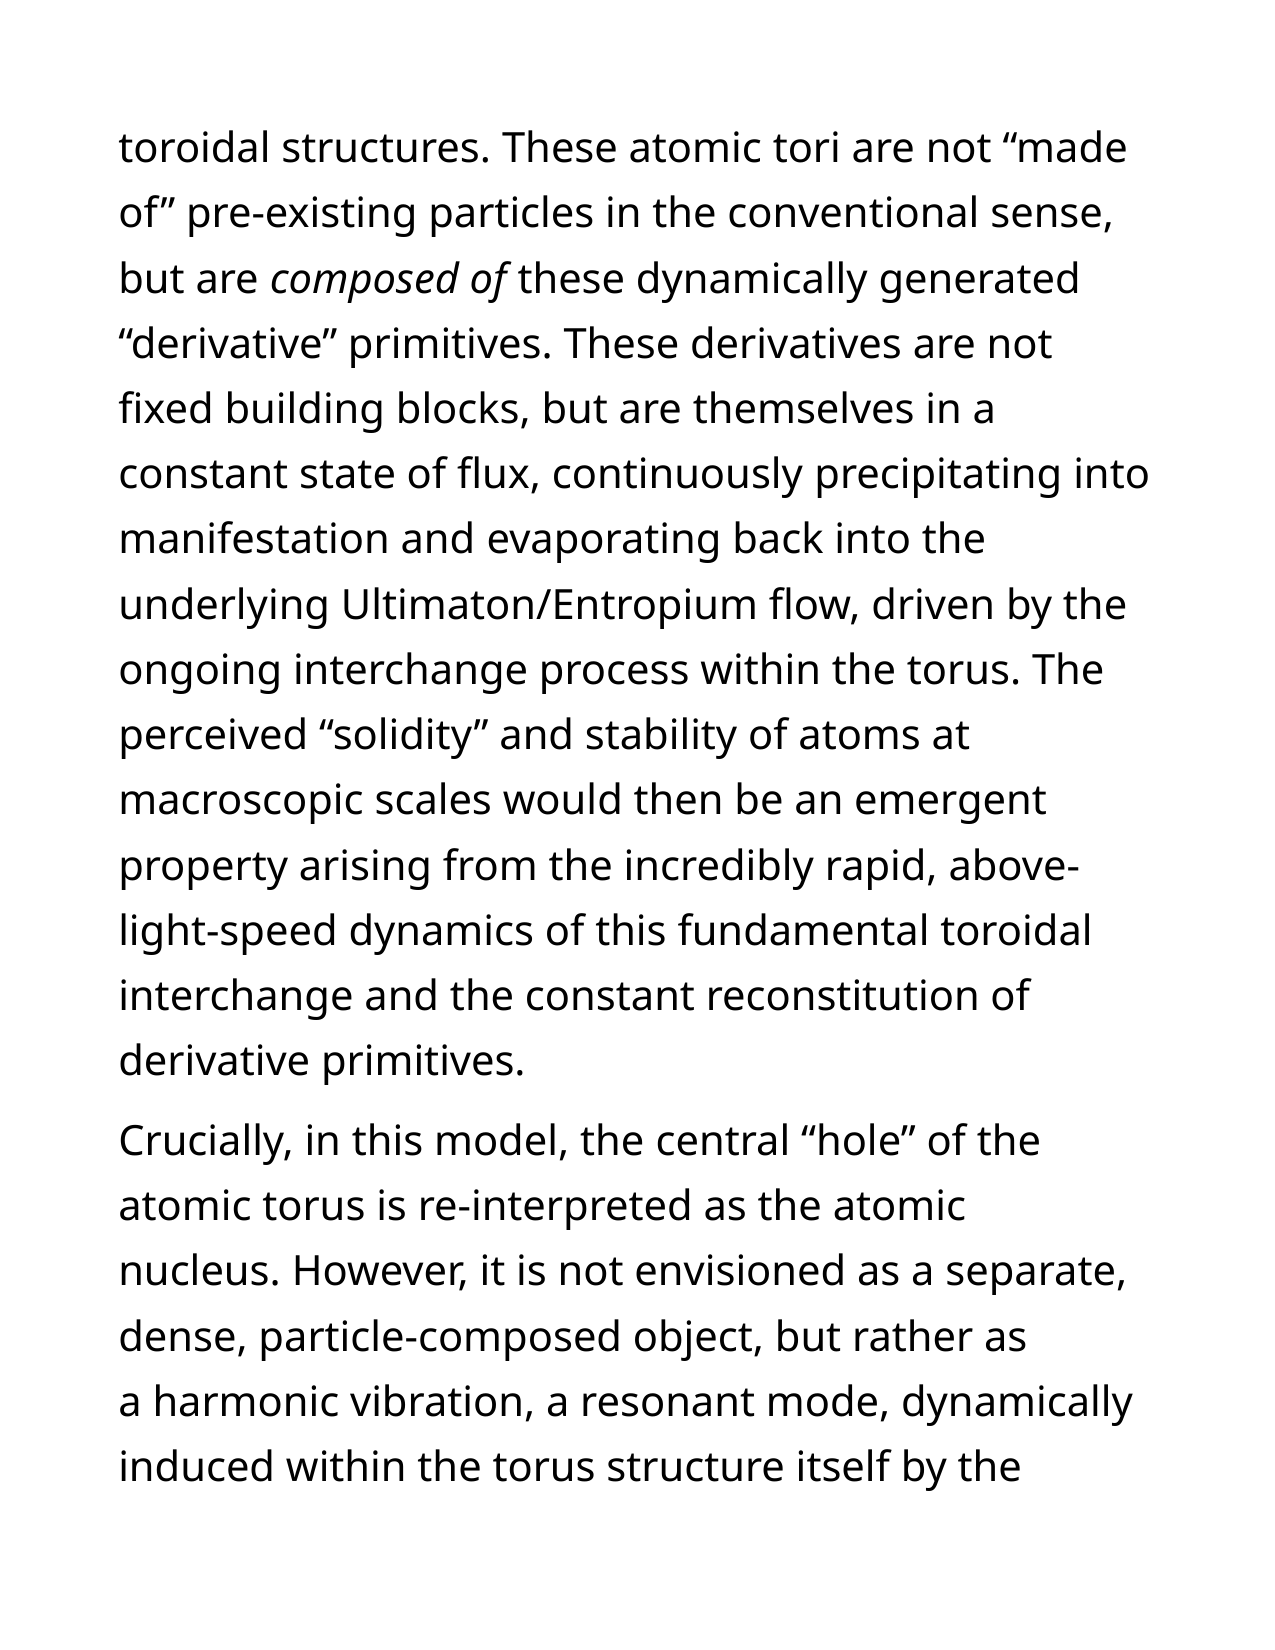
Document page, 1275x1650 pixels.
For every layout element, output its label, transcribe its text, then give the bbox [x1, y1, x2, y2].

text Crucially, in this model, the central “hole” of the atomic torus is re-interpreted as the atomic nucleus. However, it is not envisioned as a separate, dense, particle-composed object, but rather as a harmonic vibration, a resonant mode, dynamically induced within the torus structure itself by the [118, 1111, 1157, 1494]
text toroidal structures. These atomic tori are not “made of” pre-existing particles in the conventional sense, but are composed of these dynamically generated “derivative” primitives. These derivatives are not fixed building blocks, but are themselves in a constant state of flux, continuously precipitating into manifestation and evaporating back into the underlying Ultimaton/Entropium flow, driven by the ongoing interchange process within the torus. The perceived “solidity” and stability of atoms at macroscopic scales would then be an emergent property arising from the incredibly rapid, above-light-speed dynamics of this fundamental toroidal interchange and the constant reconstitution of derivative primitives. [118, 118, 1157, 1088]
